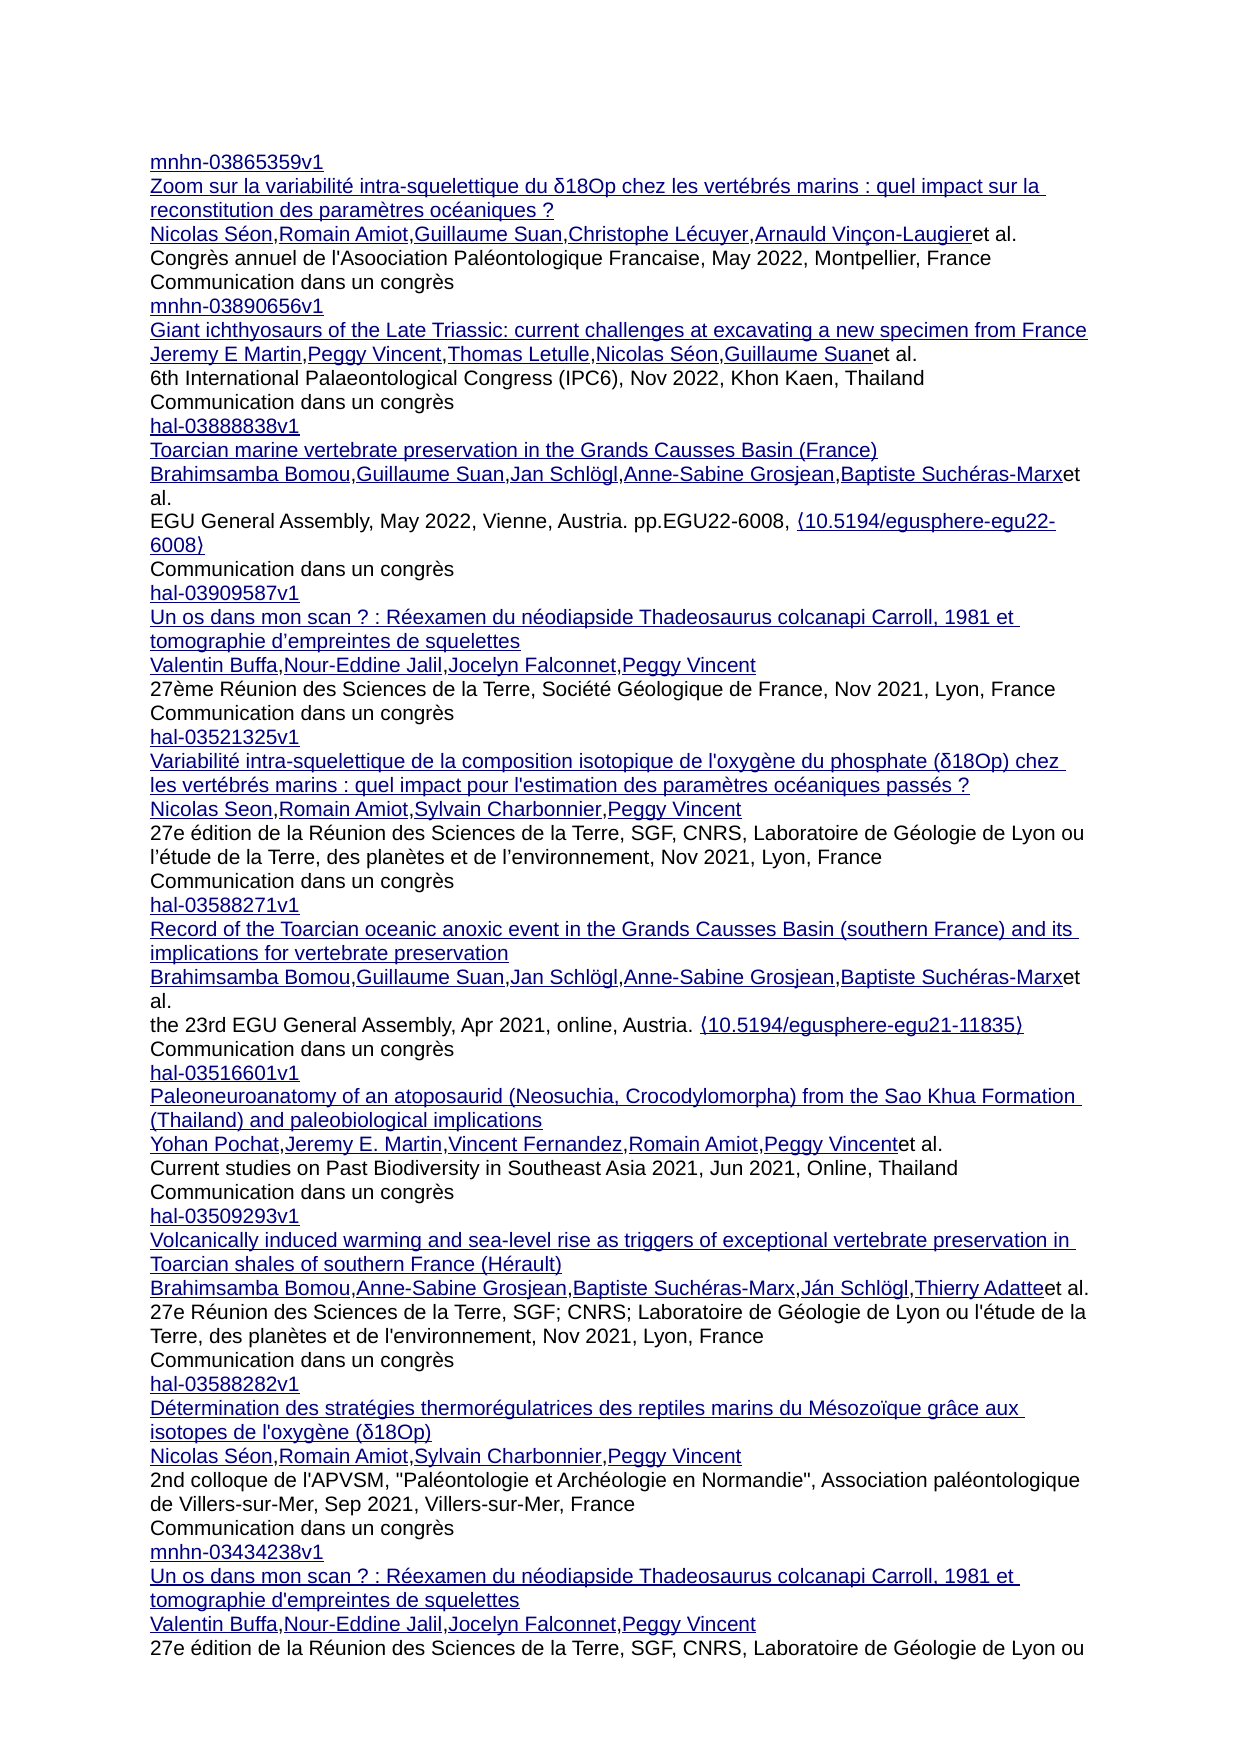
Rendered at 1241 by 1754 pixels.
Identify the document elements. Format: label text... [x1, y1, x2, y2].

table_cell Paleoneuroanatomy of an atoposaurid (Neosuchia, Crocodylomorpha) from the Sao Khua Formation (Thailand) and paleobiological implications Yohan Pochat,Jeremy E. Martin,Vincent Fernandez,Romain Amiot,Peggy Vincentet al. Current studies on Past Biodiversity in Southeast Asia 2021, Jun 2021, Online, Thailand Communication dans un congrès hal-03509293v1 [150, 1084, 1090, 1228]
table_cell Giant ichthyosaurs of the Late Triassic: current challenges at excavating a new specimen from France Jeremy E Martin,Peggy Vincent,Thomas Letulle,Nicolas Séon,Guillaume Suanet al. 6th International Palaeontological Congress (IPC6), Nov 2022, Khon Kaen, Thailand Communication dans un congrès hal-03888838v1 [150, 318, 1090, 437]
table_cell Toarcian marine vertebrate preservation in the Grands Causses Basin (France) Brahimsamba Bomou,Guillaume Suan,Jan Schlögl,Anne-Sabine Grosjean,Baptiste Suchéras-Marxet al. EGU General Assembly, May 2022, Vienne, Austria. pp.EGU22-6008, ⟨10.5194/egusphere-egu22-6008⟩ Communication dans un congrès hal-03909587v1 [150, 438, 1090, 605]
table_cell Zoom sur la variabilité intra-squelettique du δ18Op chez les vertébrés marins : quel impact sur la reconstitution des paramètres océaniques ? Nicolas Séon,Romain Amiot,Guillaume Suan,Christophe Lécuyer,Arnauld Vinçon-Laugieret al. Congrès annuel de l'Asoociation Paléontologique Francaise, May 2022, Montpellier, France Communication dans un congrès mnhn-03890656v1 [150, 174, 1090, 318]
table_cell Variabilité intra-squelettique de la composition isotopique de l'oxygène du phosphate (δ18Op) chez les vertébrés marins : quel impact pour l'estimation des paramètres océaniques passés ? Nicolas Seon,Romain Amiot,Sylvain Charbonnier,Peggy Vincent 27e édition de la Réunion des Sciences de la Terre, SGF, CNRS, Laboratoire de Géologie de Lyon ou l’étude de la Terre, des planètes et de l’environnement, Nov 2021, Lyon, France Communication dans un congrès hal-03588271v1 [150, 749, 1090, 917]
table_cell Détermination des stratégies thermorégulatrices des reptiles marins du Mésozoïque grâce aux isotopes de l'oxygène (δ18Op) Nicolas Séon,Romain Amiot,Sylvain Charbonnier,Peggy Vincent 2nd colloque de l'APVSM, "Paléontologie et Archéologie en Normandie", Association paléontologique de Villers-sur-Mer, Sep 2021, Villers-sur-Mer, France Communication dans un congrès mnhn-03434238v1 [150, 1396, 1090, 1563]
table_cell Record of the Toarcian oceanic anoxic event in the Grands Causses Basin (southern France) and its implications for vertebrate preservation Brahimsamba Bomou,Guillaume Suan,Jan Schlögl,Anne-Sabine Grosjean,Baptiste Suchéras-Marxet al. the 23rd EGU General Assembly, Apr 2021, online, Austria. ⟨10.5194/egusphere-egu21-11835⟩ Communication dans un congrès hal-03516601v1 [150, 917, 1090, 1084]
table_cell Un os dans mon scan ? : Réexamen du néodiapside Thadeosaurus colcanapi Carroll, 1981 et tomographie d'empreintes de squelettes Valentin Buffa,Nour-Eddine Jalil,Jocelyn Falconnet,Peggy Vincent 27e édition de la Réunion des Sciences de la Terre, SGF, CNRS, Laboratoire de Géologie de Lyon ou [150, 1564, 1090, 1659]
table_cell Un os dans mon scan ? : Réexamen du néodiapside Thadeosaurus colcanapi Carroll, 1981 et tomographie d’empreintes de squelettes Valentin Buffa,Nour-Eddine Jalil,Jocelyn Falconnet,Peggy Vincent 27ème Réunion des Sciences de la Terre, Société Géologique de France, Nov 2021, Lyon, France Communication dans un congrès hal-03521325v1 [150, 605, 1090, 749]
table_cell mnhn-03865359v1 [150, 150, 1090, 174]
table_cell Volcanically induced warming and sea-level rise as triggers of exceptional vertebrate preservation in Toarcian shales of southern France (Hérault) Brahimsamba Bomou,Anne-Sabine Grosjean,Baptiste Suchéras-Marx,Ján Schlögl,Thierry Adatteet al. 27e Réunion des Sciences de la Terre, SGF; CNRS; Laboratoire de Géologie de Lyon ou l'étude de la Terre, des planètes et de l'environnement, Nov 2021, Lyon, France Communication dans un congrès hal-03588282v1 [150, 1228, 1090, 1396]
